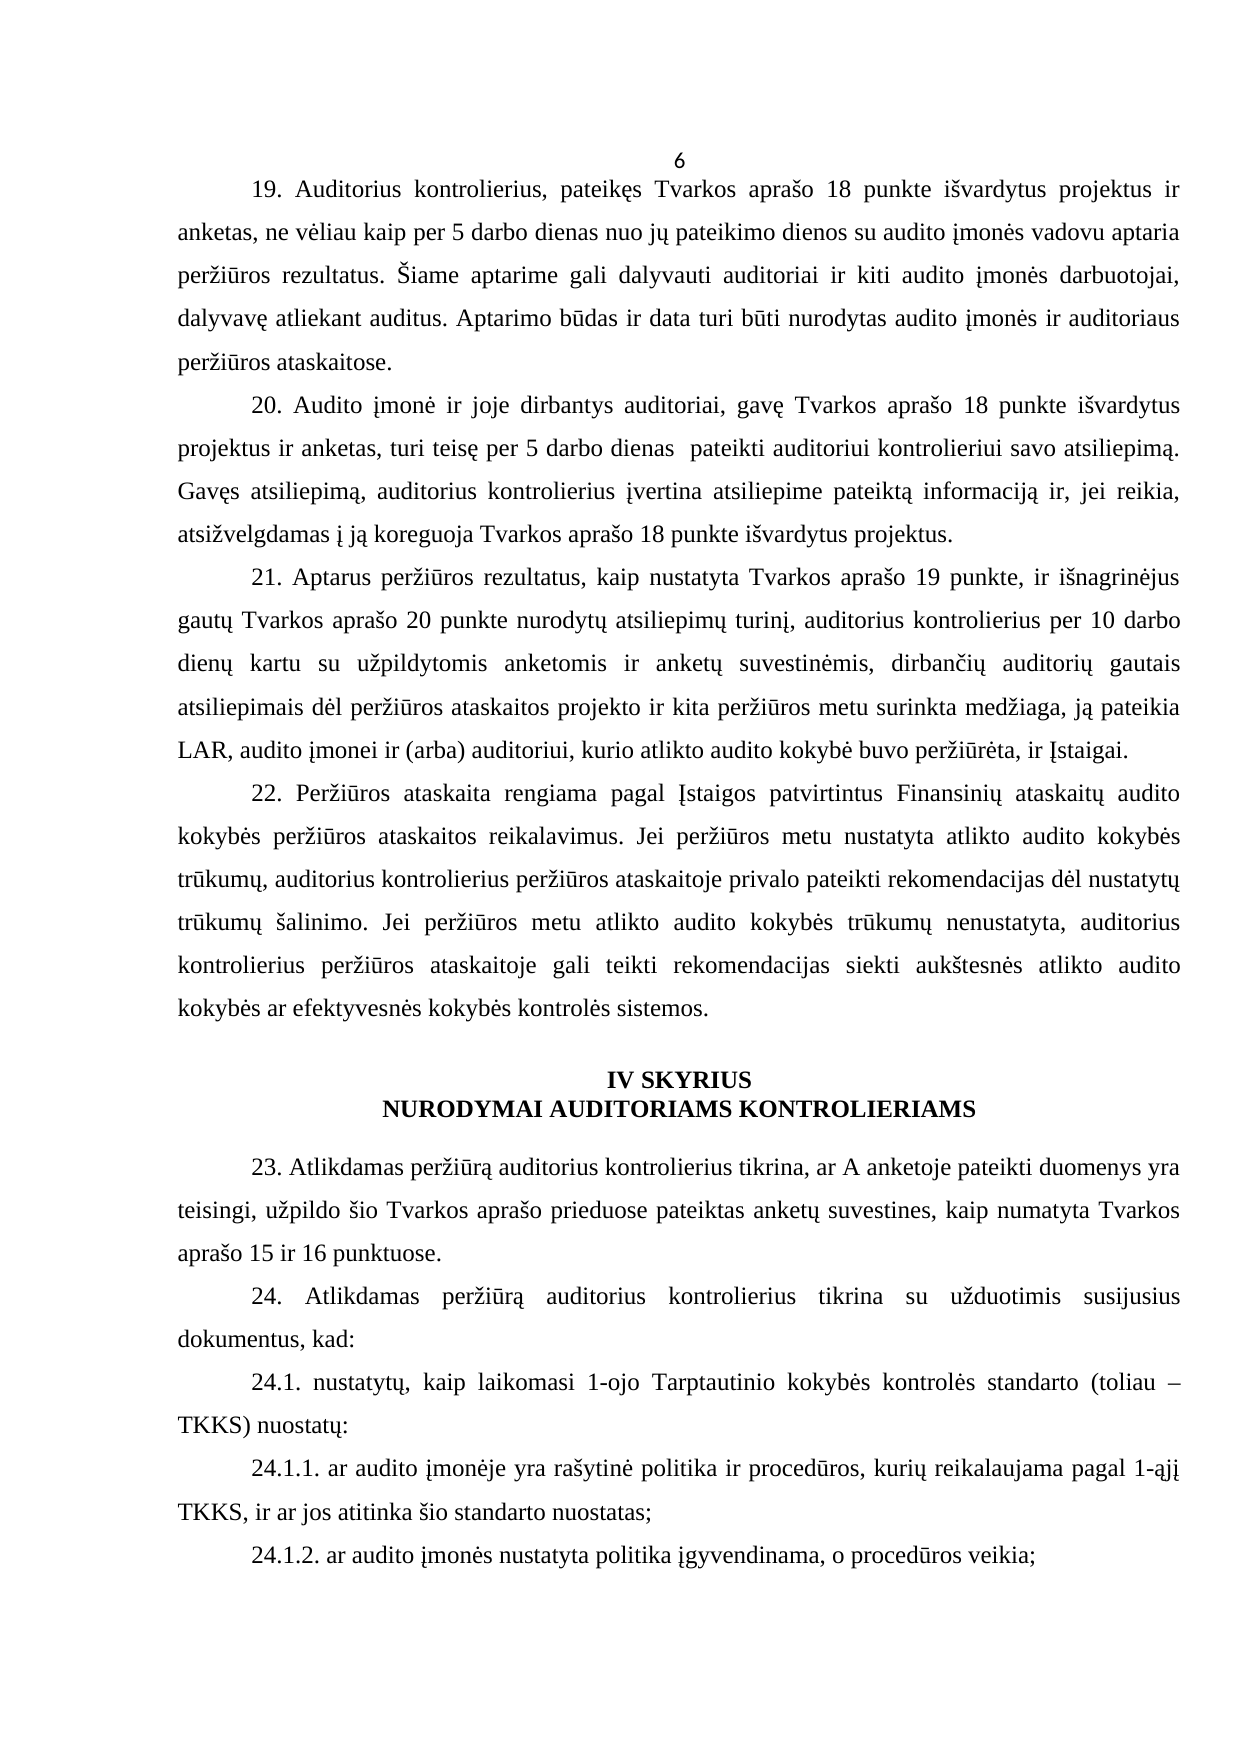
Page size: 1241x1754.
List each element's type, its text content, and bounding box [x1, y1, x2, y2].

text 24.1.2. ar audito įmonės nustatyta politika įgyvendinama, o procedūros veikia; [177, 1540, 1181, 1568]
text 24. Atlikdamas peržiūrą auditorius kontrolierius tikrina su užduotimis susijusius dokumentus, kad: [177, 1281, 1181, 1353]
text 24.1. nustatytų, kaip laikomasi 1-ojo Tarptautinio kokybės kontrolės standarto (toliau – TKKS) nuostatų: [177, 1367, 1181, 1439]
text NURODYMAI AUDITORIAMS KONTROLIERIAMS [177, 1094, 1181, 1123]
text 19. Auditorius kontrolierius, pateikęs Tvarkos aprašo 18 punkte išvardytus projektus ir anketas, ne vėliau kaip per 5 darbo dienas nuo jų pateikimo dienos su audito įmonės vadovu aptaria peržiūros rezultatus. Šiame aptarime gali dalyvauti auditoriai ir kiti audito įmonės darbuotojai, dalyvavę atliekant auditus. Aptarimo būdas ir data turi būti nurodytas audito įmonės ir auditoriaus peržiūros ataskaitose. [177, 174, 1181, 375]
text 20. Audito įmonė ir joje dirbantys auditoriai, gavę Tvarkos aprašo 18 punkte išvardytus projektus ir anketas, turi teisę per 5 darbo dienas pateikti auditoriui kontrolieriui savo atsiliepimą. Gavęs atsiliepimą, auditorius kontrolierius įvertina atsiliepime pateiktą informaciją ir, jei reikia, atsižvelgdamas į ją koreguoja Tvarkos aprašo 18 punkte išvardytus projektus. [177, 390, 1181, 548]
text IV SKYRIUS [177, 1065, 1181, 1094]
text 21. Aptarus peržiūros rezultatus, kaip nustatyta Tvarkos aprašo 19 punkte, ir išnagrinėjus gautų Tvarkos aprašo 20 punkte nurodytų atsiliepimų turinį, auditorius kontrolierius per 10 darbo dienų kartu su užpildytomis anketomis ir anketų suvestinėmis, dirbančių auditorių gautais atsiliepimais dėl peržiūros ataskaitos projekto ir kita peržiūros metu surinkta medžiaga, ją pateikia LAR, audito įmonei ir (arba) auditoriui, kurio atlikto audito kokybė buvo peržiūrėta, ir Įstaigai. [177, 562, 1181, 763]
text 23. Atlikdamas peržiūrą auditorius kontrolierius tikrina, ar A anketoje pateikti duomenys yra teisingi, užpildo šio Tvarkos aprašo prieduose pateiktas anketų suvestines, kaip numatyta Tvarkos aprašo 15 ir 16 punktuose. [177, 1152, 1181, 1267]
text 22. Peržiūros ataskaita rengiama pagal Įstaigos patvirtintus Finansinių ataskaitų audito kokybės peržiūros ataskaitos reikalavimus. Jei peržiūros metu nustatyta atlikto audito kokybės trūkumų, auditorius kontrolierius peržiūros ataskaitoje privalo pateikti rekomendacijas dėl nustatytų trūkumų šalinimo. Jei peržiūros metu atlikto audito kokybės trūkumų nenustatyta, auditorius kontrolierius peržiūros ataskaitoje gali teikti rekomendacijas siekti aukštesnės atlikto audito kokybės ar efektyvesnės kokybės kontrolės sistemos. [177, 778, 1181, 1022]
text 24.1.1. ar audito įmonėje yra rašytinė politika ir procedūros, kurių reikalaujama pagal 1-ąjį TKKS, ir ar jos atitinka šio standarto nuostatas; [177, 1453, 1181, 1525]
